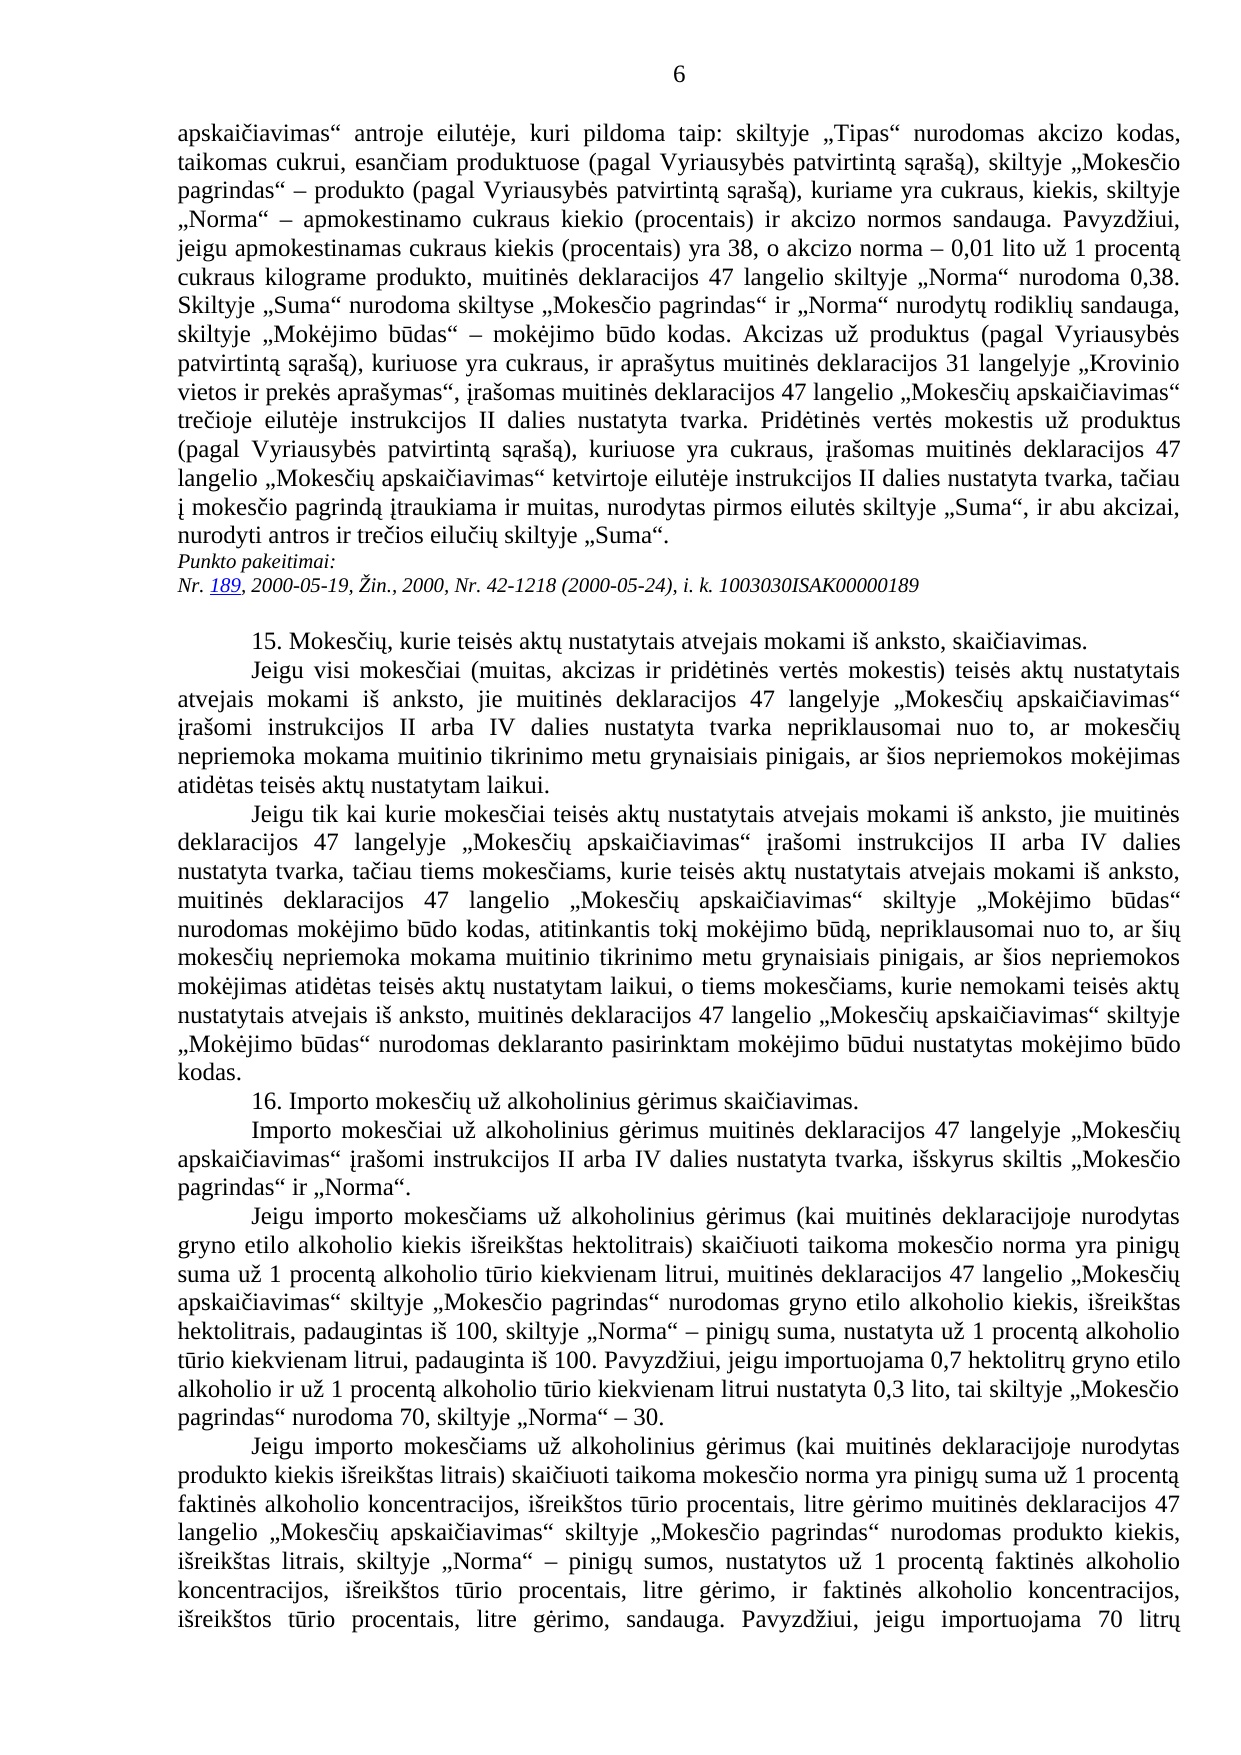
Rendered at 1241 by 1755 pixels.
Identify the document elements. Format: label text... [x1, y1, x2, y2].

text Jeigu importo mokesčiams už alkoholinius gėrimus (kai muitinės deklaracijoje nurodytas gryno etilo alkoholio kiekis išreikštas hektolitrais) skaičiuoti taikoma mokesčio norma yra pinigų suma už 1 procentą alkoholio tūrio kiekvienam litrui, muitinės deklaracijos 47 langelio „Mokesčių apskaičiavimas“ skiltyje „Mokesčio pagrindas“ nurodomas gryno etilo alkoholio kiekis, išreikštas hektolitrais, padaugintas iš 100, skiltyje „Norma“ – pinigų suma, nustatyta už 1 procentą alkoholio tūrio kiekvienam litrui, padauginta iš 100. Pavyzdžiui, jeigu importuojama 0,7 hektolitrų gryno etilo alkoholio ir už 1 procentą alkoholio tūrio kiekvienam litrui nustatyta 0,3 lito, tai skiltyje „Mokesčio pagrindas“ nurodoma 70, skiltyje „Norma“ – 30. [177, 1201, 1181, 1431]
text Importo mokesčiai už alkoholinius gėrimus muitinės deklaracijos 47 langelyje „Mokesčių apskaičiavimas“ įrašomi instrukcijos II arba IV dalies nustatyta tvarka, išskyrus skiltis „Mokesčio pagrindas“ ir „Norma“. [177, 1115, 1181, 1201]
text Nr. 189, 2000-05-19, Žin., 2000, Nr. 42-1218 (2000-05-24), i. k. 1003030ISAK00000189 [177, 573, 1181, 597]
text 15. Mokesčių, kurie teisės aktų nustatytais atvejais mokami iš anksto, skaičiavimas. [177, 626, 1181, 655]
text Punkto pakeitimai: [177, 549, 1181, 573]
text Jeigu importo mokesčiams už alkoholinius gėrimus (kai muitinės deklaracijoje nurodytas produkto kiekis išreikštas litrais) skaičiuoti taikoma mokesčio norma yra pinigų suma už 1 procentą faktinės alkoholio koncentracijos, išreikštos tūrio procentais, litre gėrimo muitinės deklaracijos 47 langelio „Mokesčių apskaičiavimas“ skiltyje „Mokesčio pagrindas“ nurodomas produkto kiekis, išreikštas litrais, skiltyje „Norma“ – pinigų sumos, nustatytos už 1 procentą faktinės alkoholio koncentracijos, išreikštos tūrio procentais, litre gėrimo, ir faktinės alkoholio koncentracijos, išreikštos tūrio procentais, litre gėrimo, sandauga. Pavyzdžiui, jeigu importuojama 70 litrų [177, 1431, 1181, 1632]
text Jeigu visi mokesčiai (muitas, akcizas ir pridėtinės vertės mokestis) teisės aktų nustatytais atvejais mokami iš anksto, jie muitinės deklaracijos 47 langelyje „Mokesčių apskaičiavimas“ įrašomi instrukcijos II arba IV dalies nustatyta tvarka nepriklausomai nuo to, ar mokesčių nepriemoka mokama muitinio tikrinimo metu grynaisiais pinigais, ar šios nepriemokos mokėjimas atidėtas teisės aktų nustatytam laikui. [177, 655, 1181, 799]
text Jeigu tik kai kurie mokesčiai teisės aktų nustatytais atvejais mokami iš anksto, jie muitinės deklaracijos 47 langelyje „Mokesčių apskaičiavimas“ įrašomi instrukcijos II arba IV dalies nustatyta tvarka, tačiau tiems mokesčiams, kurie teisės aktų nustatytais atvejais mokami iš anksto, muitinės deklaracijos 47 langelio „Mokesčių apskaičiavimas“ skiltyje „Mokėjimo būdas“ nurodomas mokėjimo būdo kodas, atitinkantis tokį mokėjimo būdą, nepriklausomai nuo to, ar šių mokesčių nepriemoka mokama muitinio tikrinimo metu grynaisiais pinigais, ar šios nepriemokos mokėjimas atidėtas teisės aktų nustatytam laikui, o tiems mokesčiams, kurie nemokami teisės aktų nustatytais atvejais iš anksto, muitinės deklaracijos 47 langelio „Mokesčių apskaičiavimas“ skiltyje „Mokėjimo būdas“ nurodomas deklaranto pasirinktam mokėjimo būdui nustatytas mokėjimo būdo kodas. [177, 799, 1181, 1086]
text 16. Importo mokesčių už alkoholinius gėrimus skaičiavimas. [177, 1086, 1181, 1115]
text apskaičiavimas“ antroje eilutėje, kuri pildoma taip: skiltyje „Tipas“ nurodomas akcizo kodas, taikomas cukrui, esančiam produktuose (pagal Vyriausybės patvirtintą sąrašą), skiltyje „Mokesčio pagrindas“ – produkto (pagal Vyriausybės patvirtintą sąrašą), kuriame yra cukraus, kiekis, skiltyje „Norma“ – apmokestinamo cukraus kiekio (procentais) ir akcizo normos sandauga. Pavyzdžiui, jeigu apmokestinamas cukraus kiekis (procentais) yra 38, o akcizo norma – 0,01 lito už 1 procentą cukraus kilograme produkto, muitinės deklaracijos 47 langelio skiltyje „Norma“ nurodoma 0,38. Skiltyje „Suma“ nurodoma skiltyse „Mokesčio pagrindas“ ir „Norma“ nurodytų rodiklių sandauga, skiltyje „Mokėjimo būdas“ – mokėjimo būdo kodas. Akcizas už produktus (pagal Vyriausybės patvirtintą sąrašą), kuriuose yra cukraus, ir aprašytus muitinės deklaracijos 31 langelyje „Krovinio vietos ir prekės aprašymas“, įrašomas muitinės deklaracijos 47 langelio „Mokesčių apskaičiavimas“ trečioje eilutėje instrukcijos II dalies nustatyta tvarka. Pridėtinės vertės mokestis už produktus (pagal Vyriausybės patvirtintą sąrašą), kuriuose yra cukraus, įrašomas muitinės deklaracijos 47 langelio „Mokesčių apskaičiavimas“ ketvirtoje eilutėje instrukcijos II dalies nustatyta tvarka, tačiau į mokesčio pagrindą įtraukiama ir muitas, nurodytas pirmos eilutės skiltyje „Suma“, ir abu akcizai, nurodyti antros ir trečios eilučių skiltyje „Suma“. [177, 118, 1181, 549]
